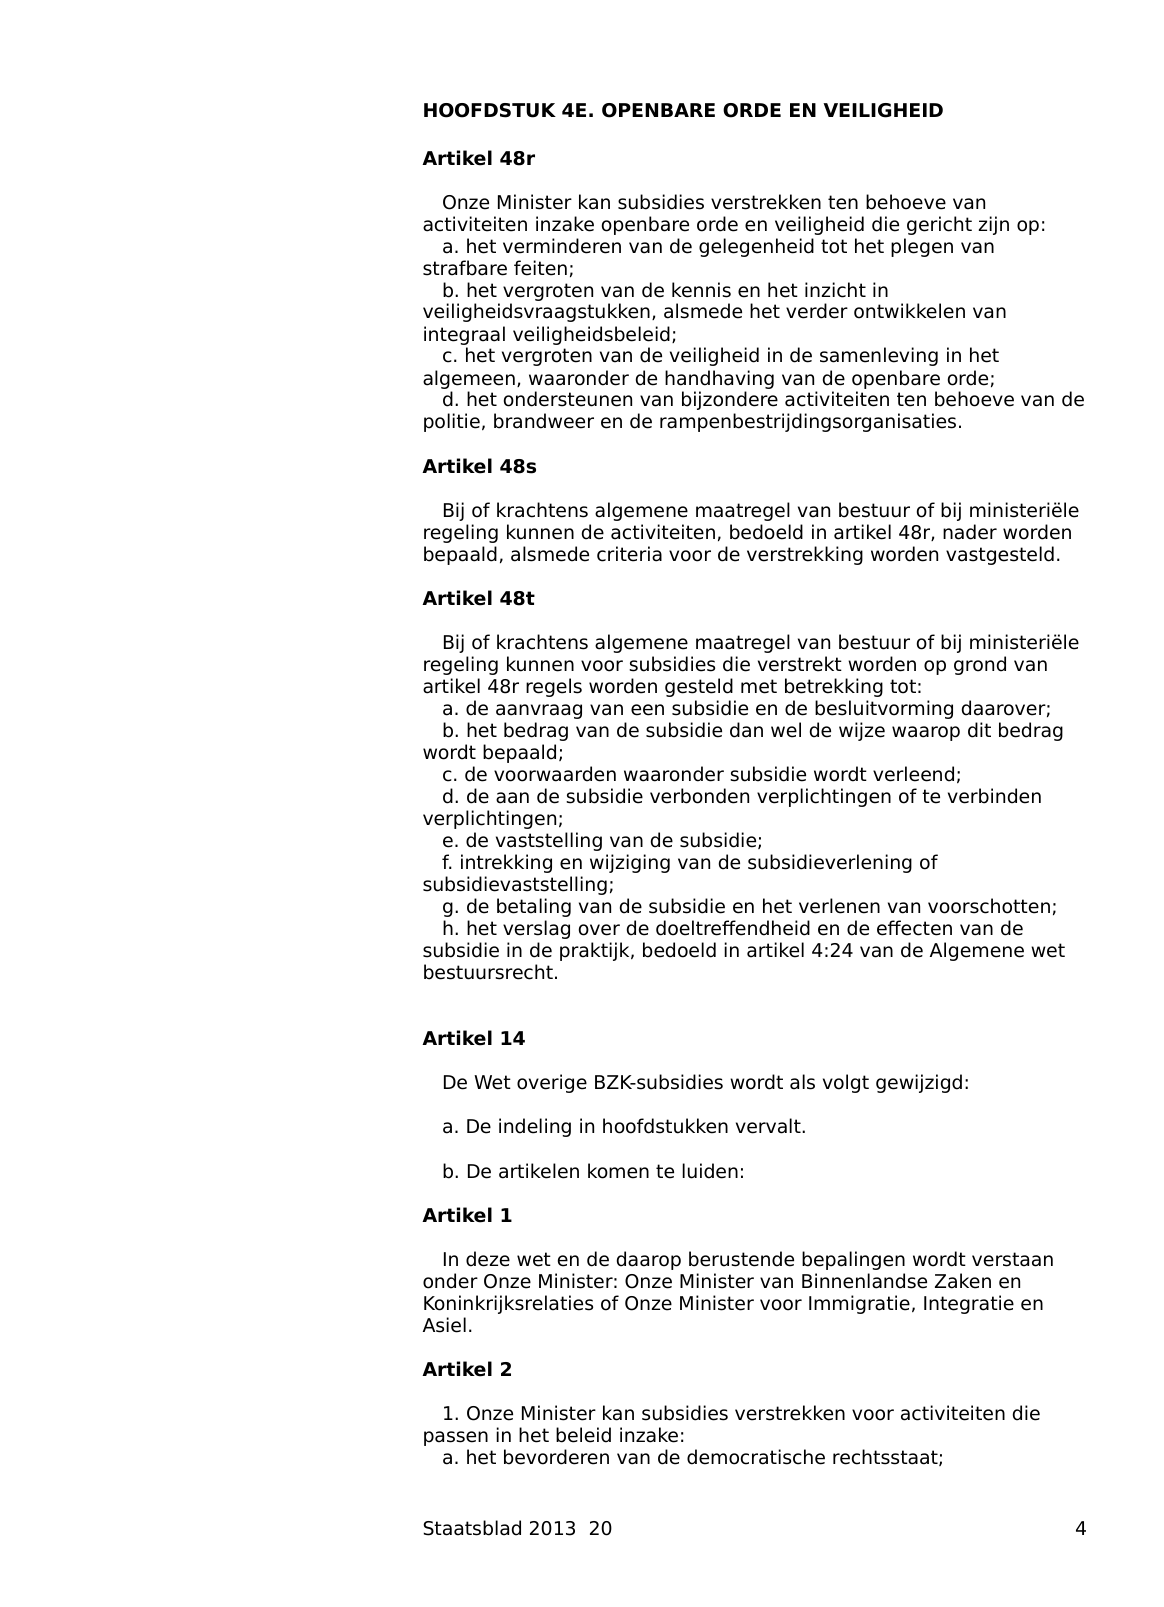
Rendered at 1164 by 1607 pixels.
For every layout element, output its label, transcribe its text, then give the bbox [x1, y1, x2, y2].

text b. De artikelen komen te luiden: [422, 1161, 1087, 1182]
text a. de aanvraag van een subsidie en de besluitvorming daarover; [422, 698, 1087, 720]
text c. het vergroten van de veiligheid in de samenleving in het algemeen, waaronder de handhaving van de openbare orde; [422, 345, 1087, 389]
text Bij of krachtens algemene maatregel van bestuur of bij ministeriële regeling kunnen voor subsidies die verstrekt worden op grond van artikel 48r regels worden gesteld met betrekking tot: [422, 632, 1087, 698]
text b. het bedrag van de subsidie dan wel de wijze waarop dit bedrag wordt bepaald; [422, 720, 1087, 764]
text a. het verminderen van de gelegenheid tot het plegen van strafbare feiten; [422, 236, 1087, 279]
subtitle Artikel 48r [422, 147, 1087, 169]
text d. het ondersteunen van bijzondere activiteiten ten behoeve van de politie, brandweer en de rampenbestrijdingsorganisaties. [422, 389, 1087, 433]
text h. het verslag over de doeltreffendheid en de effecten van de subsidie in de praktijk, bedoeld in artikel 4:24 van de Algemene wet bestuursrecht. [422, 918, 1087, 984]
text Bij of krachtens algemene maatregel van bestuur of bij ministeriële regeling kunnen de activiteiten, bedoeld in artikel 48r, nader worden bepaald, alsmede criteria voor de verstrekking worden vastgesteld. [422, 500, 1087, 566]
text e. de vaststelling van de subsidie; [422, 830, 1087, 852]
text De Wet overige BZK-subsidies wordt als volgt gewijzigd: [422, 1072, 1087, 1094]
text g. de betaling van de subsidie en het verlenen van voorschotten; [422, 896, 1087, 918]
text 1. Onze Minister kan subsidies verstrekken voor activiteiten die passen in het beleid inzake: [422, 1403, 1087, 1447]
subtitle Artikel 48t [422, 588, 1087, 610]
text a. De indeling in hoofdstukken vervalt. [422, 1116, 1087, 1138]
text b. het vergroten van de kennis en het inzicht in veiligheidsvraagstukken, alsmede het verder ontwikkelen van integraal veiligheidsbeleid; [422, 279, 1087, 345]
subtitle Artikel 14 [422, 1028, 1087, 1050]
subtitle HOOFDSTUK 4E. OPENBARE ORDE EN VEILIGHEID [422, 100, 1087, 122]
text f. intrekking en wijziging van de subsidieverlening of subsidievaststelling; [422, 852, 1087, 896]
text Onze Minister kan subsidies verstrekken ten behoeve van activiteiten inzake openbare orde en veiligheid die gericht zijn op: [422, 192, 1087, 236]
text c. de voorwaarden waaronder subsidie wordt verleend; [422, 764, 1087, 786]
text d. de aan de subsidie verbonden verplichtingen of te verbinden verplichtingen; [422, 786, 1087, 830]
text In deze wet en de daarop berustende bepalingen wordt verstaan onder Onze Minister: Onze Minister van Binnenlandse Zaken en Koninkrijksrelaties of Onze Minister voor Immigratie, Integratie en Asiel. [422, 1249, 1087, 1337]
subtitle Artikel 1 [422, 1205, 1087, 1227]
text a. het bevorderen van de democratische rechtsstaat; [422, 1447, 1087, 1469]
subtitle Artikel 48s [422, 456, 1087, 477]
subtitle Artikel 2 [422, 1359, 1087, 1381]
